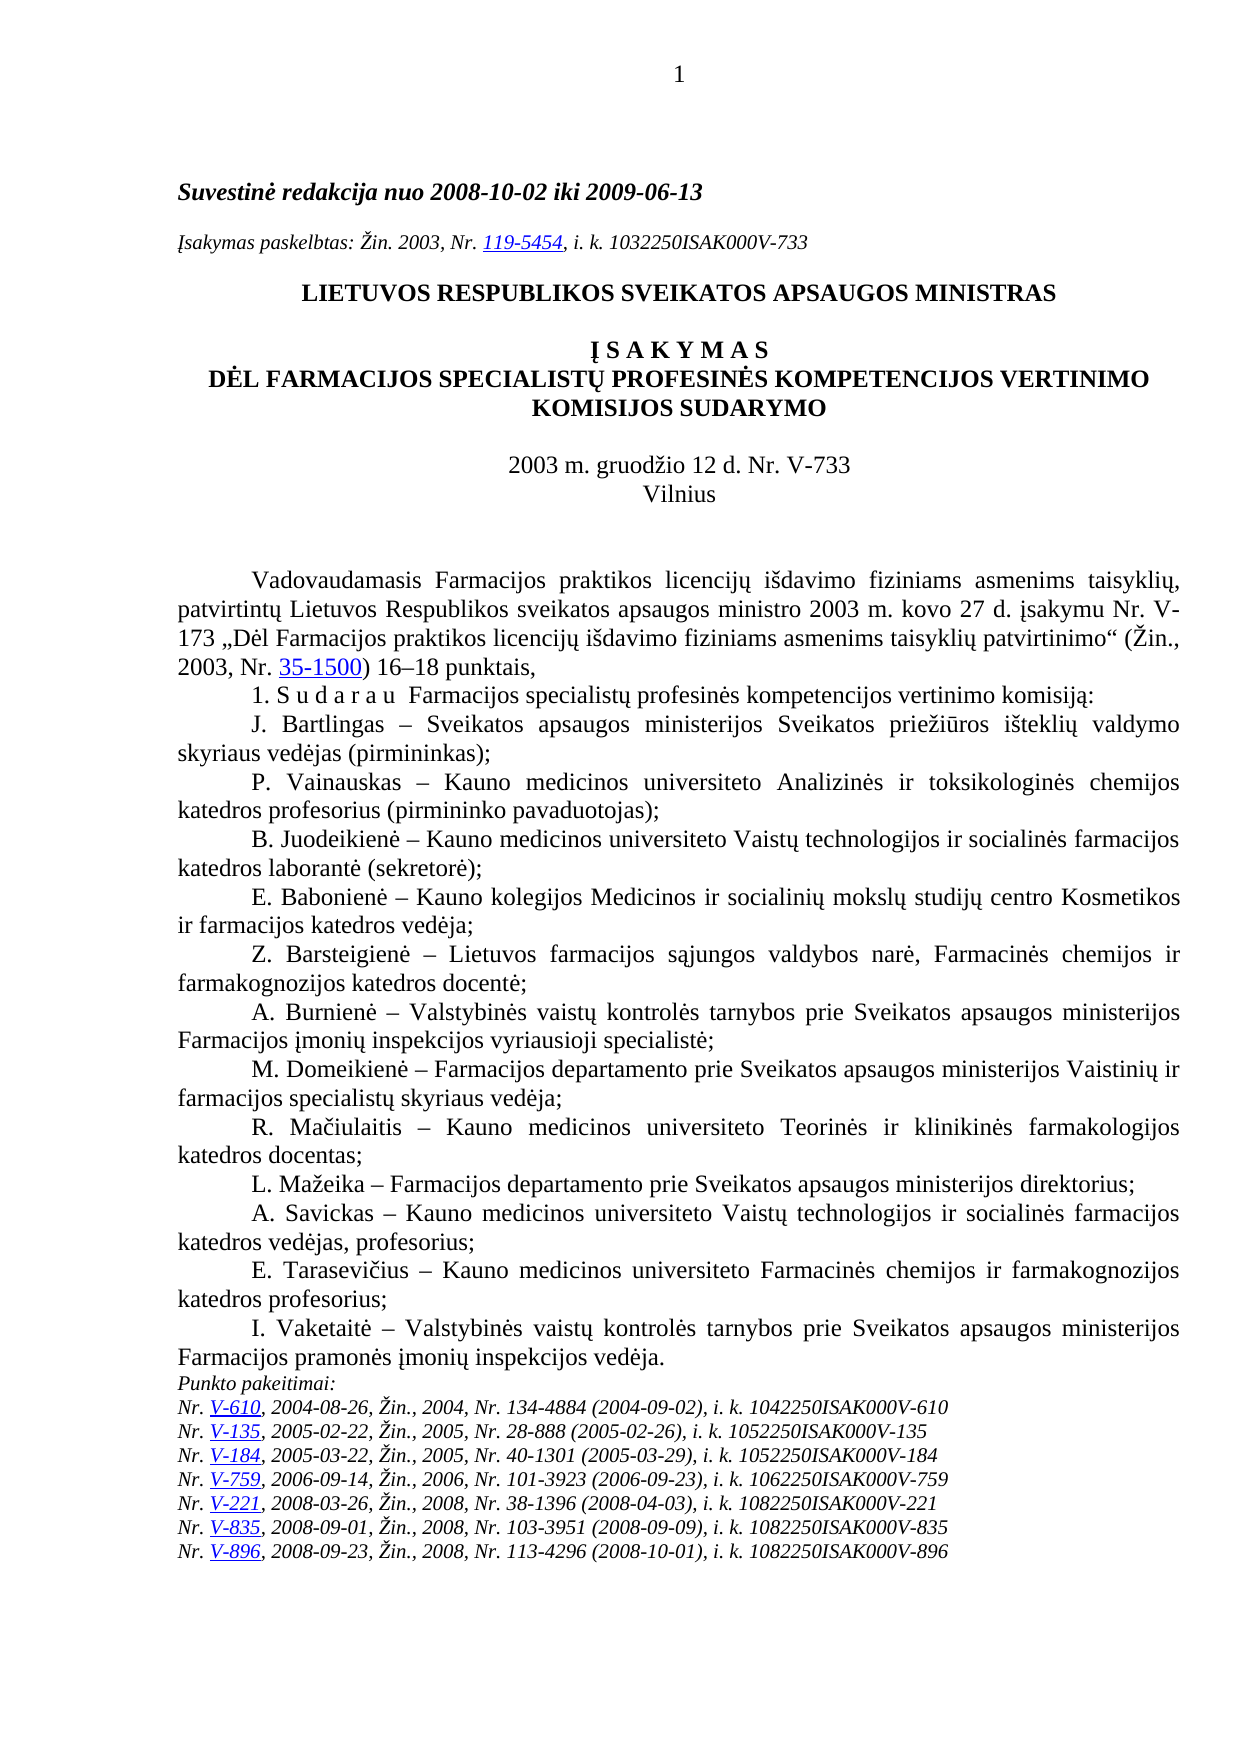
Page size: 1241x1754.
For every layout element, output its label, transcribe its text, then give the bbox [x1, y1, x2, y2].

text A. Savickas – Kauno medicinos universiteto Vaistų technologijos ir socialinės farmacijos katedros vedėjas, profesorius; [177, 1198, 1181, 1256]
text L. Mažeika – Farmacijos departamento prie Sveikatos apsaugos ministerijos direktorius; [177, 1169, 1181, 1198]
text Nr. V-135, 2005-02-22, Žin., 2005, Nr. 28-888 (2005-02-26), i. k. 1052250ISAK000V-135 [177, 1419, 1181, 1443]
text A. Burnienė – Valstybinės vaistų kontrolės tarnybos prie Sveikatos apsaugos ministerijos Farmacijos įmonių inspekcijos vyriausioji specialistė; [177, 997, 1181, 1054]
text Z. Barsteigienė – Lietuvos farmacijos sąjungos valdybos narė, Farmacinės chemijos ir farmakognozijos katedros docentė; [177, 939, 1181, 997]
text Punkto pakeitimai: [177, 1371, 1181, 1395]
text Nr. V-610, 2004-08-26, Žin., 2004, Nr. 134-4884 (2004-09-02), i. k. 1042250ISAK000V-610 [177, 1395, 1181, 1419]
text DĖL FARMACIJOS SPECIALISTŲ PROFESINĖS KOMPETENCIJOS VERTINIMO KOMISIJOS SUDARYMO [177, 364, 1181, 422]
text Nr. V-184, 2005-03-22, Žin., 2005, Nr. 40-1301 (2005-03-29), i. k. 1052250ISAK000V-184 [177, 1443, 1181, 1467]
text Vadovaudamasis Farmacijos praktikos licencijų išdavimo fiziniams asmenims taisyklių, patvirtintų Lietuvos Respublikos sveikatos apsaugos ministro 2003 m. kovo 27 d. įsakymu Nr. V-173 „Dėl Farmacijos praktikos licencijų išdavimo fiziniams asmenims taisyklių patvirtinimo“ (Žin., 2003, Nr. 35-1500) 16–18 punktais, [177, 566, 1181, 681]
text Įsakymas paskelbtas: Žin. 2003, Nr. 119-5454, i. k. 1032250ISAK000V-733 [177, 230, 1181, 254]
text Į S A K Y M A S [177, 336, 1181, 364]
text Nr. V-835, 2008-09-01, Žin., 2008, Nr. 103-3951 (2008-09-09), i. k. 1082250ISAK000V-835 [177, 1515, 1181, 1539]
text E. Babonienė – Kauno kolegijos Medicinos ir socialinių mokslų studijų centro Kosmetikos ir farmacijos katedros vedėja; [177, 882, 1181, 939]
text Nr. V-221, 2008-03-26, Žin., 2008, Nr. 38-1396 (2008-04-03), i. k. 1082250ISAK000V-221 [177, 1491, 1181, 1515]
text R. Mačiulaitis – Kauno medicinos universiteto Teorinės ir klinikinės farmakologijos katedros docentas; [177, 1112, 1181, 1169]
text LIETUVOS RESPUBLIKOS SVEIKATOS APSAUGOS MINISTRAS [177, 278, 1181, 307]
text B. Juodeikienė – Kauno medicinos universiteto Vaistų technologijos ir socialinės farmacijos katedros laborantė (sekretorė); [177, 824, 1181, 882]
text Nr. V-896, 2008-09-23, Žin., 2008, Nr. 113-4296 (2008-10-01), i. k. 1082250ISAK000V-896 [177, 1539, 1181, 1563]
text 1. Sudarau Farmacijos specialistų profesinės kompetencijos vertinimo komisiją: [177, 681, 1181, 709]
text 2003 m. gruodžio 12 d. Nr. V-733 [177, 451, 1181, 479]
text I. Vaketaitė – Valstybinės vaistų kontrolės tarnybos prie Sveikatos apsaugos ministerijos Farmacijos pramonės įmonių inspekcijos vedėja. [177, 1313, 1181, 1371]
text Nr. V-759, 2006-09-14, Žin., 2006, Nr. 101-3923 (2006-09-23), i. k. 1062250ISAK000V-759 [177, 1467, 1181, 1491]
text Suvestinė redakcija nuo 2008-10-02 iki 2009-06-13 [177, 177, 1181, 206]
text M. Domeikienė – Farmacijos departamento prie Sveikatos apsaugos ministerijos Vaistinių ir farmacijos specialistų skyriaus vedėja; [177, 1054, 1181, 1112]
text Vilnius [177, 479, 1181, 508]
text P. Vainauskas – Kauno medicinos universiteto Analizinės ir toksikologinės chemijos katedros profesorius (pirmininko pavaduotojas); [177, 767, 1181, 824]
text E. Tarasevičius – Kauno medicinos universiteto Farmacinės chemijos ir farmakognozijos katedros profesorius; [177, 1256, 1181, 1313]
text J. Bartlingas – Sveikatos apsaugos ministerijos Sveikatos priežiūros išteklių valdymo skyriaus vedėjas (pirmininkas); [177, 709, 1181, 767]
